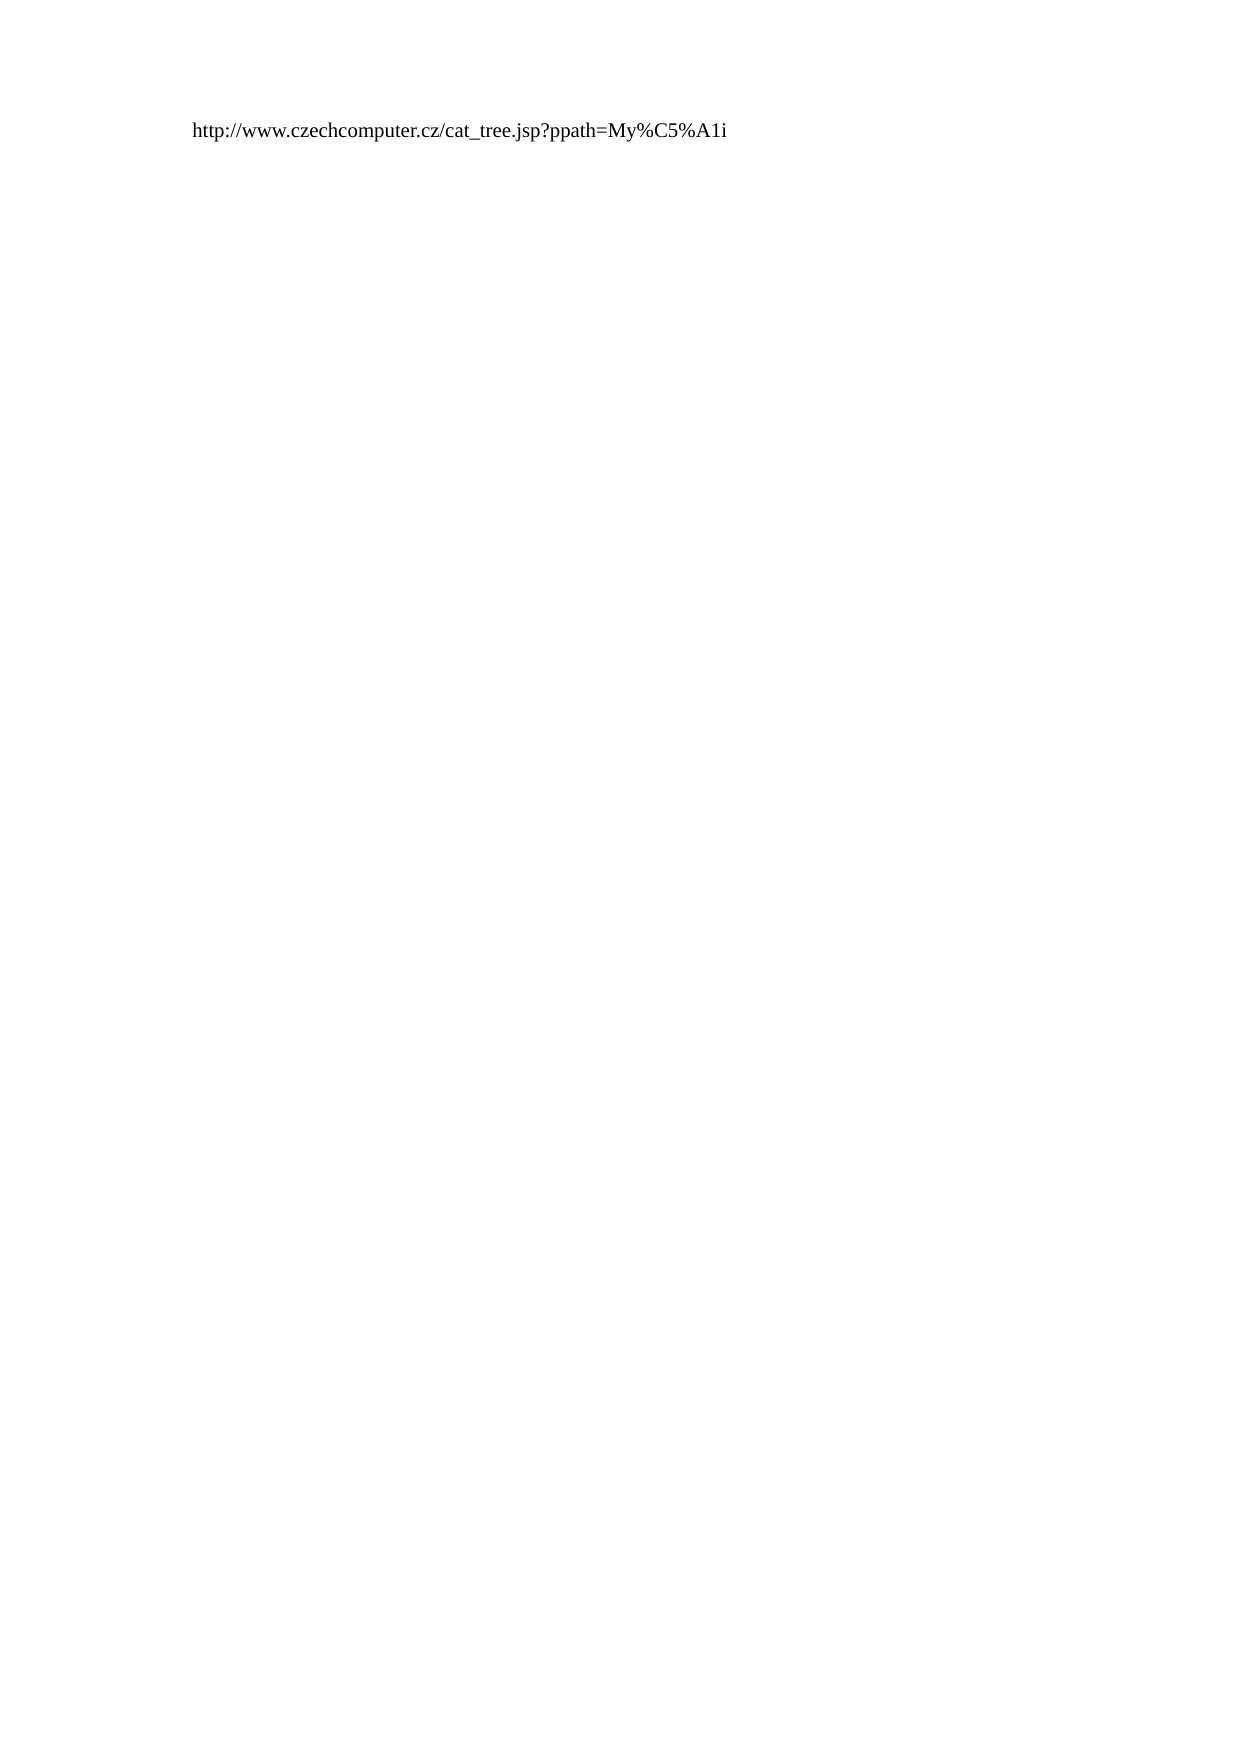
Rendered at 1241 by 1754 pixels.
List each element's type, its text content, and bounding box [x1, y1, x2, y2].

text http://www.czechcomputer.cz/cat_tree.jsp?ppath=My%C5%A1i [118, 118, 1122, 142]
